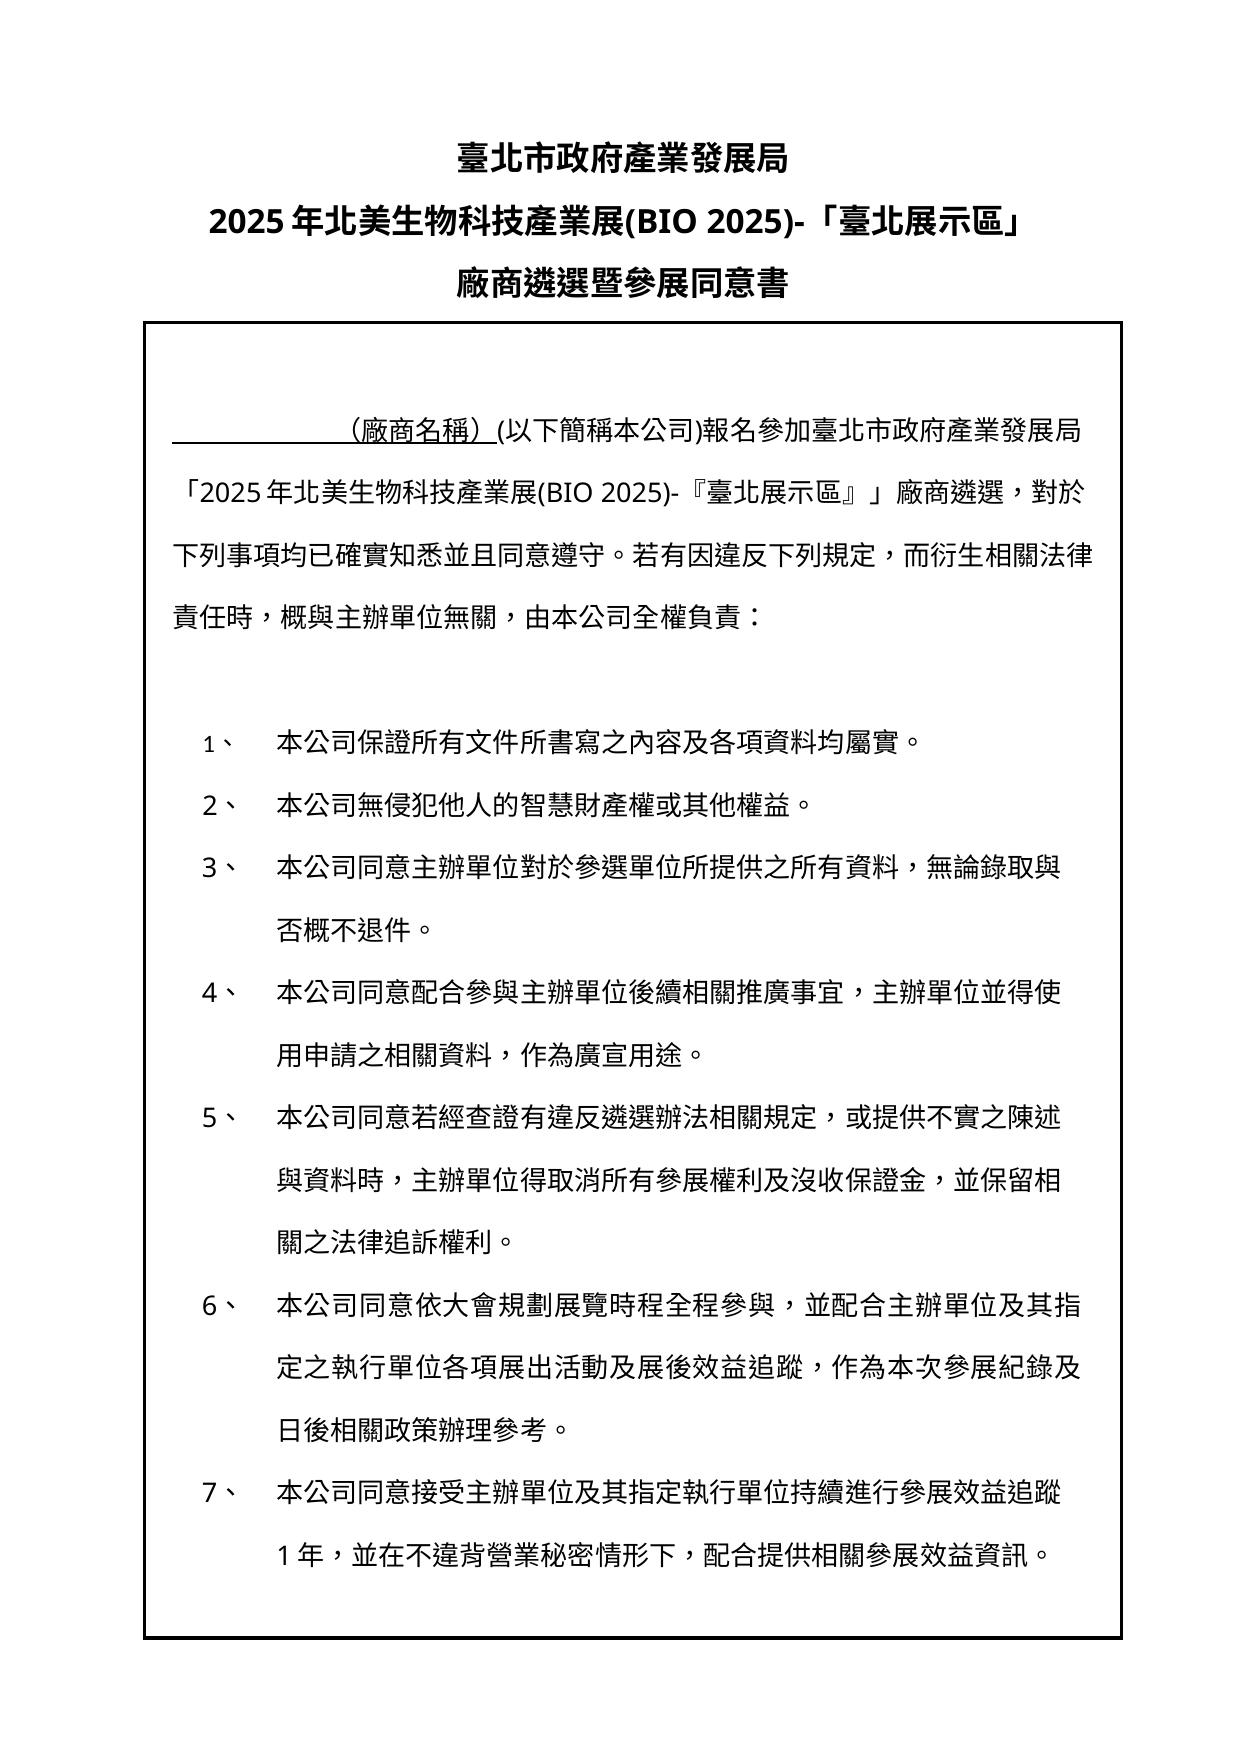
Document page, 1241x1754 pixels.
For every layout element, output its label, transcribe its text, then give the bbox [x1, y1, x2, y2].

text 臺北市政府產業發展局 [158, 114, 1088, 177]
text 2025年北美生物科技產業展(BIO 2025)-「臺北展示區」 [158, 177, 1088, 239]
text 廠商遴選暨參展同意書 [158, 239, 1088, 302]
table_header （廠商名稱）(以下簡稱本公司)報名參加臺北市政府產業發展局「2025年北美生物科技產業展(BIO 2025)-『臺北展示區』」廠商遴選，對於下列事項均已確實知悉並且同意遵守。若有因違反下列規定，而衍生相關法律責任時，概與主辦單位無關，由本公司全權負責： 本公司保證所有文件所書寫之內容及各項資料均屬實。 本公司無侵犯他人的智慧財產權或其他權益。 本公司同意主辦單位對於參選單位所提供之所有資料，無論錄取與否概不退件。 本公司同意配合參與主辦單位後續相關推廣事宜，主辦單位並得使用申請之相關資料，作為廣宣用途。 本公司同意若經查證有違反遴選辦法相關規定，或提供不實之陳述與資料時，主辦單位得取消所有參展權利及沒收保證金，並保留相關之法律追訴權利。 本公司同意依大會規劃展覽時程全程參與，並配合主辦單位及其指定之執行單位各項展出活動及展後效益追蹤，作為本次參展紀錄及日後相關政策辦理參考。 本公司同意接受主辦單位及其指定執行單位持續進行參展效益追蹤 1年，並在不違背營業秘密情形下，配合提供相關參展效益資訊。 [146, 324, 1120, 1636]
